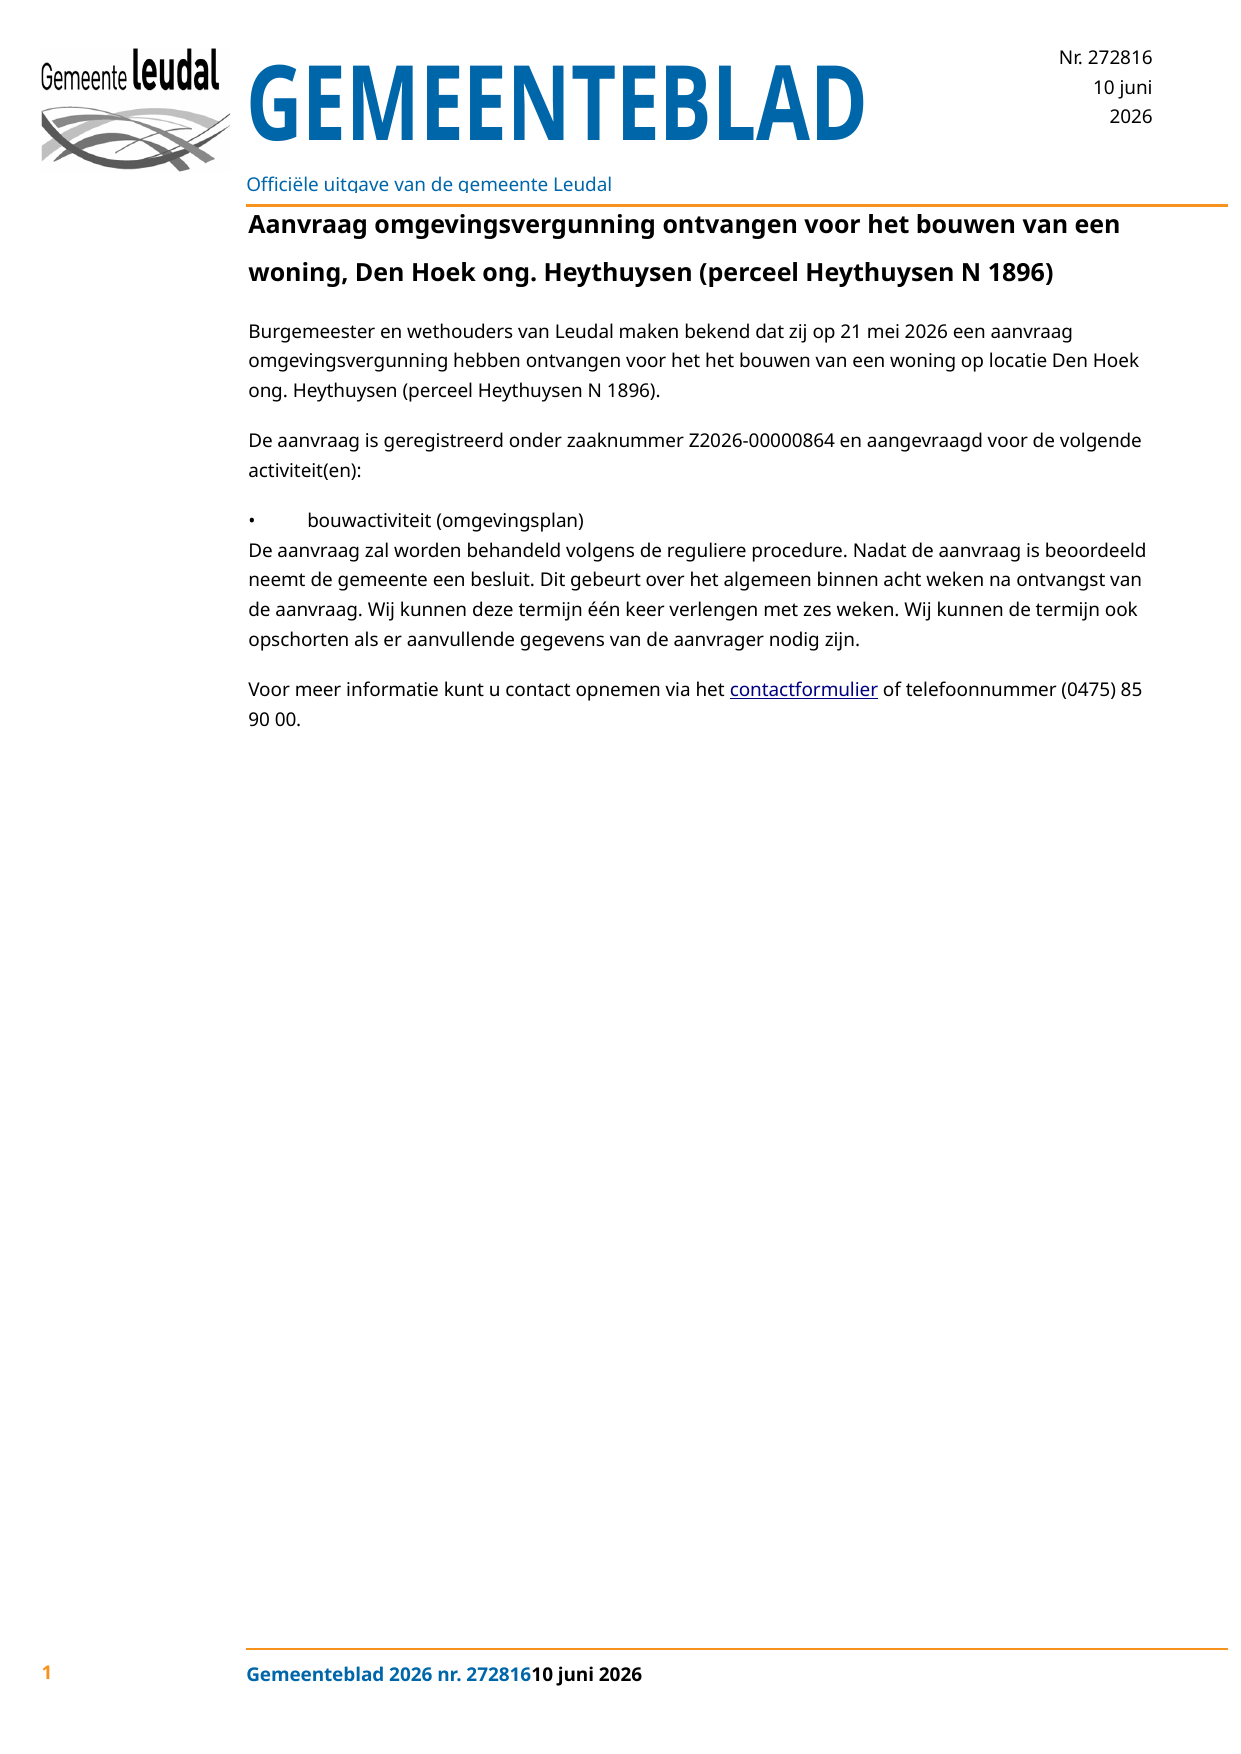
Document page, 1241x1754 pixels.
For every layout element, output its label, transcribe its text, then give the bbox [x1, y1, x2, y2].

text Aanvraag omgevingsvergunning ontvangen voor het bouwen van een woning, Den Hoek ong. Heythuysen (perceel Heythuysen N 1896) [248, 207, 1152, 288]
text De aanvraag zal worden behandeld volgens de reguliere procedure. Nadat de aanvraag is beoordeeld neemt de gemeente een besluit. Dit gebeurt over het algemeen binnen acht weken na ontvangst van de aanvraag. Wij kunnen deze termijn één keer verlengen met zes weken. Wij kunnen de termijn ook opschorten als er aanvullende gegevens van de aanvrager nodig zijn. [248, 537, 1152, 652]
text Voor meer informatie kunt u contact opnemen via het contactformulier of telefoonnummer (0475) 85 90 00. [248, 676, 1152, 732]
list bouwactiviteit (omgevingsplan) [248, 507, 1152, 533]
text Burgemeester en wethouders van Leudal maken bekend dat zij op 21 mei 2026 een aanvraag omgevingsvergunning hebben ontvangen voor het het bouwen van een woning op locatie Den Hoek ong. Heythuysen (perceel Heythuysen N 1896). [248, 318, 1152, 403]
text De aanvraag is geregistreerd onder zaaknummer Z2026-00000864 en aangevraagd voor de volgende activiteit(en): [248, 427, 1152, 483]
picture [41, 47, 231, 172]
